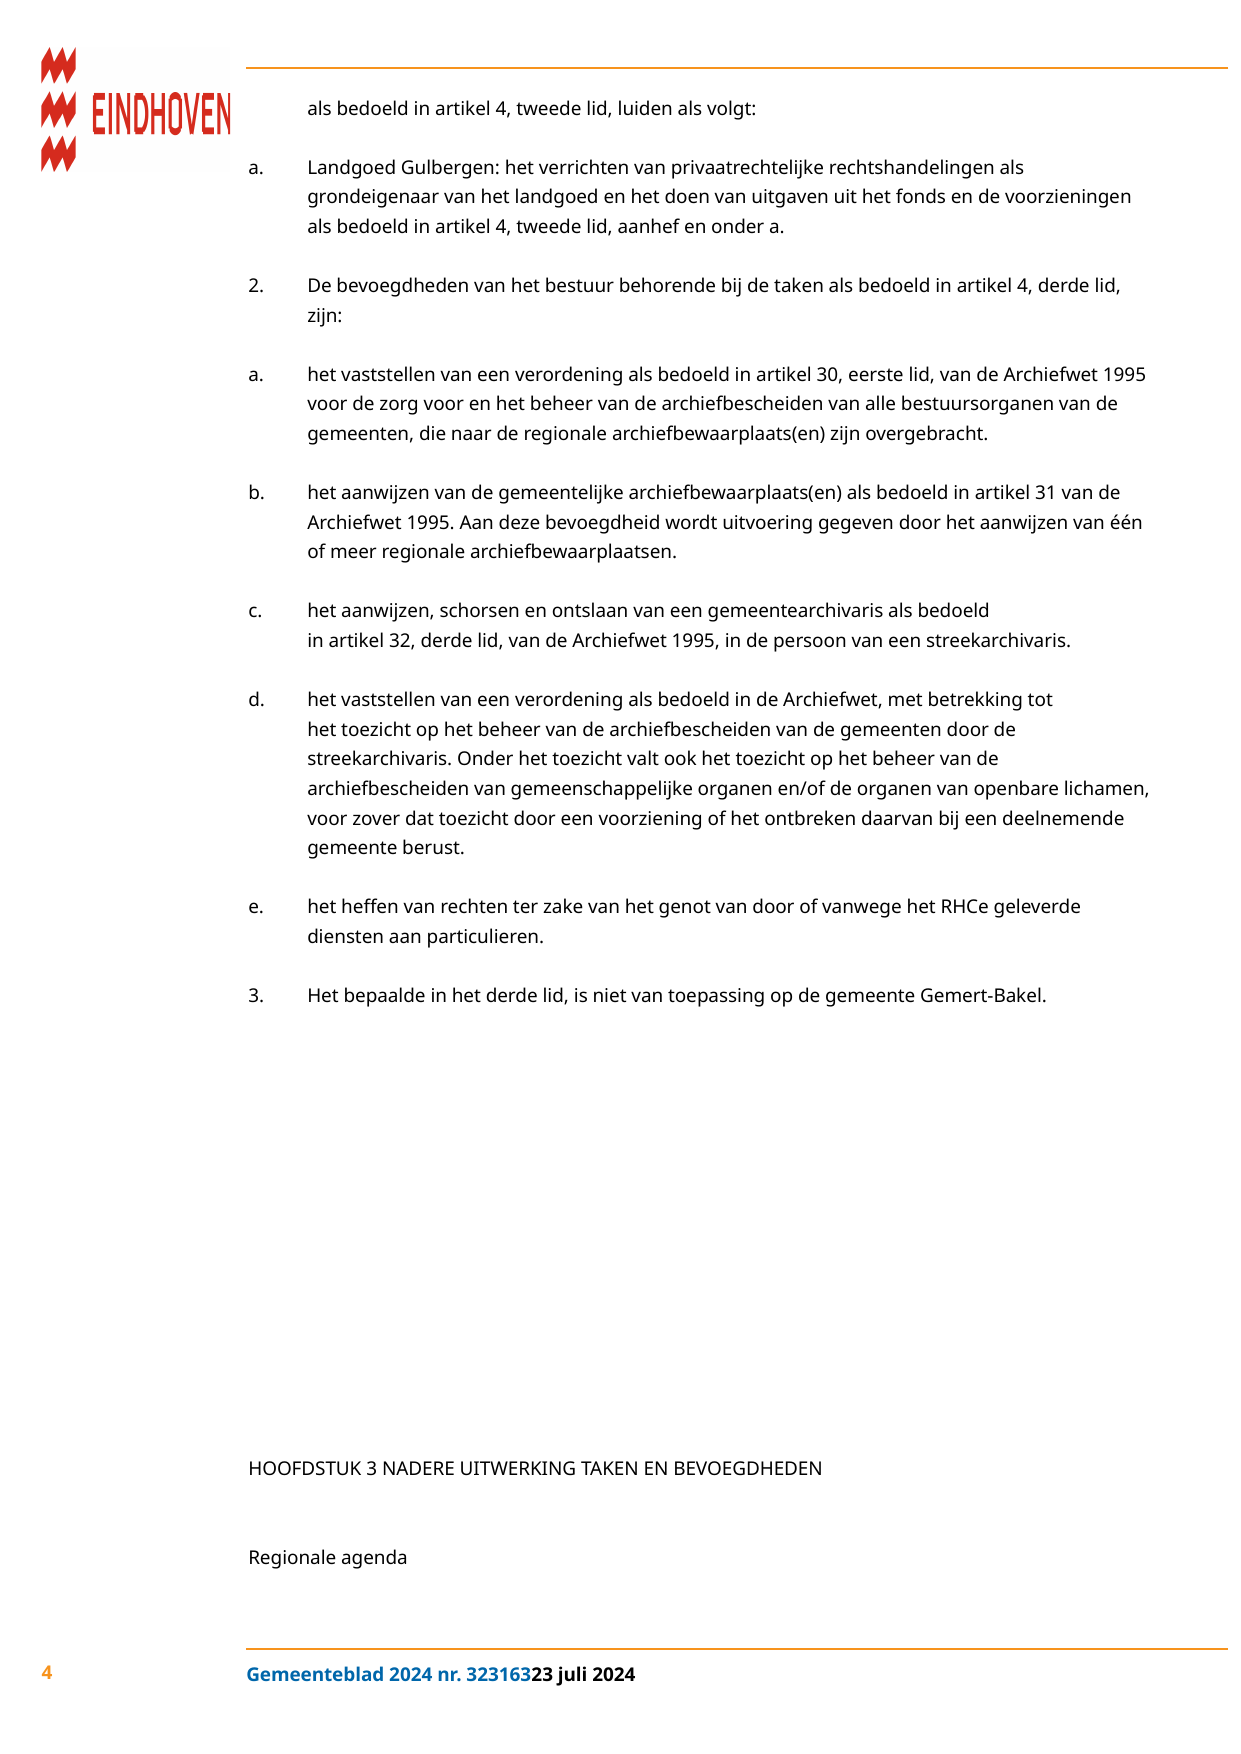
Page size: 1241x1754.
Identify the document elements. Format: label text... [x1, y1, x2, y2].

list Het bepaalde in het derde lid, is niet van toepassing op de gemeente Gemert-Bakel. [248, 982, 1152, 1008]
list het toezicht op het beheer van de archiefbescheiden van de gemeenten door de streekarchivaris. Onder het toezicht valt ook het toezicht op het beheer van de archiefbescheiden van gemeenschappelijke organen en/of de organen van openbare lichamen, voor zover dat toezicht door een voorziening of het ontbreken daarvan bij een deelnemende gemeente berust. [248, 716, 1152, 860]
list De bevoegdheden van het bestuur behorende bij de taken als bedoeld in artikel 4, derde lid, zijn: [248, 272, 1152, 328]
list als bedoeld in artikel 4, tweede lid, luiden als volgt: [248, 95, 1152, 121]
list het aanwijzen, schorsen en ontslaan van een gemeentearchivaris als bedoeld [248, 598, 1152, 623]
list het vaststellen van een verordening als bedoeld in de Archiefwet, met betrekking tot [248, 686, 1152, 712]
list het vaststellen van een verordening als bedoeld in artikel 30, eerste lid, van de Archiefwet 1995 voor de zorg voor en het beheer van de archiefbescheiden van alle bestuursorganen van de gemeenten, die naar de regionale archiefbewaarplaats(en) zijn overgebracht. [248, 361, 1152, 446]
text Regionale agenda [248, 1544, 1152, 1570]
list Landgoed Gulbergen: het verrichten van privaatrechtelijke rechtshandelingen als grondeigenaar van het landgoed en het doen van uitgaven uit het fonds en de voorzieningen als bedoeld in artikel 4, tweede lid, aanhef en onder a. [248, 154, 1152, 239]
list het heffen van rechten ter zake van het genot van door of vanwege het RHCe geleverde diensten aan particulieren. [248, 893, 1152, 949]
list in artikel 32, derde lid, van de Archiefwet 1995, in de persoon van een streekarchivaris. [248, 627, 1152, 653]
list het aanwijzen van de gemeentelijke archiefbewaarplaats(en) als bedoeld in artikel 31 van de Archiefwet 1995. Aan deze bevoegdheid wordt uitvoering gegeven door het aanwijzen van één of meer regionale archiefbewaarplaatsen. [248, 479, 1152, 564]
text HOOFDSTUK 3 NADERE UITWERKING TAKEN EN BEVOEGDHEDEN [248, 1456, 1152, 1481]
picture [41, 47, 231, 172]
